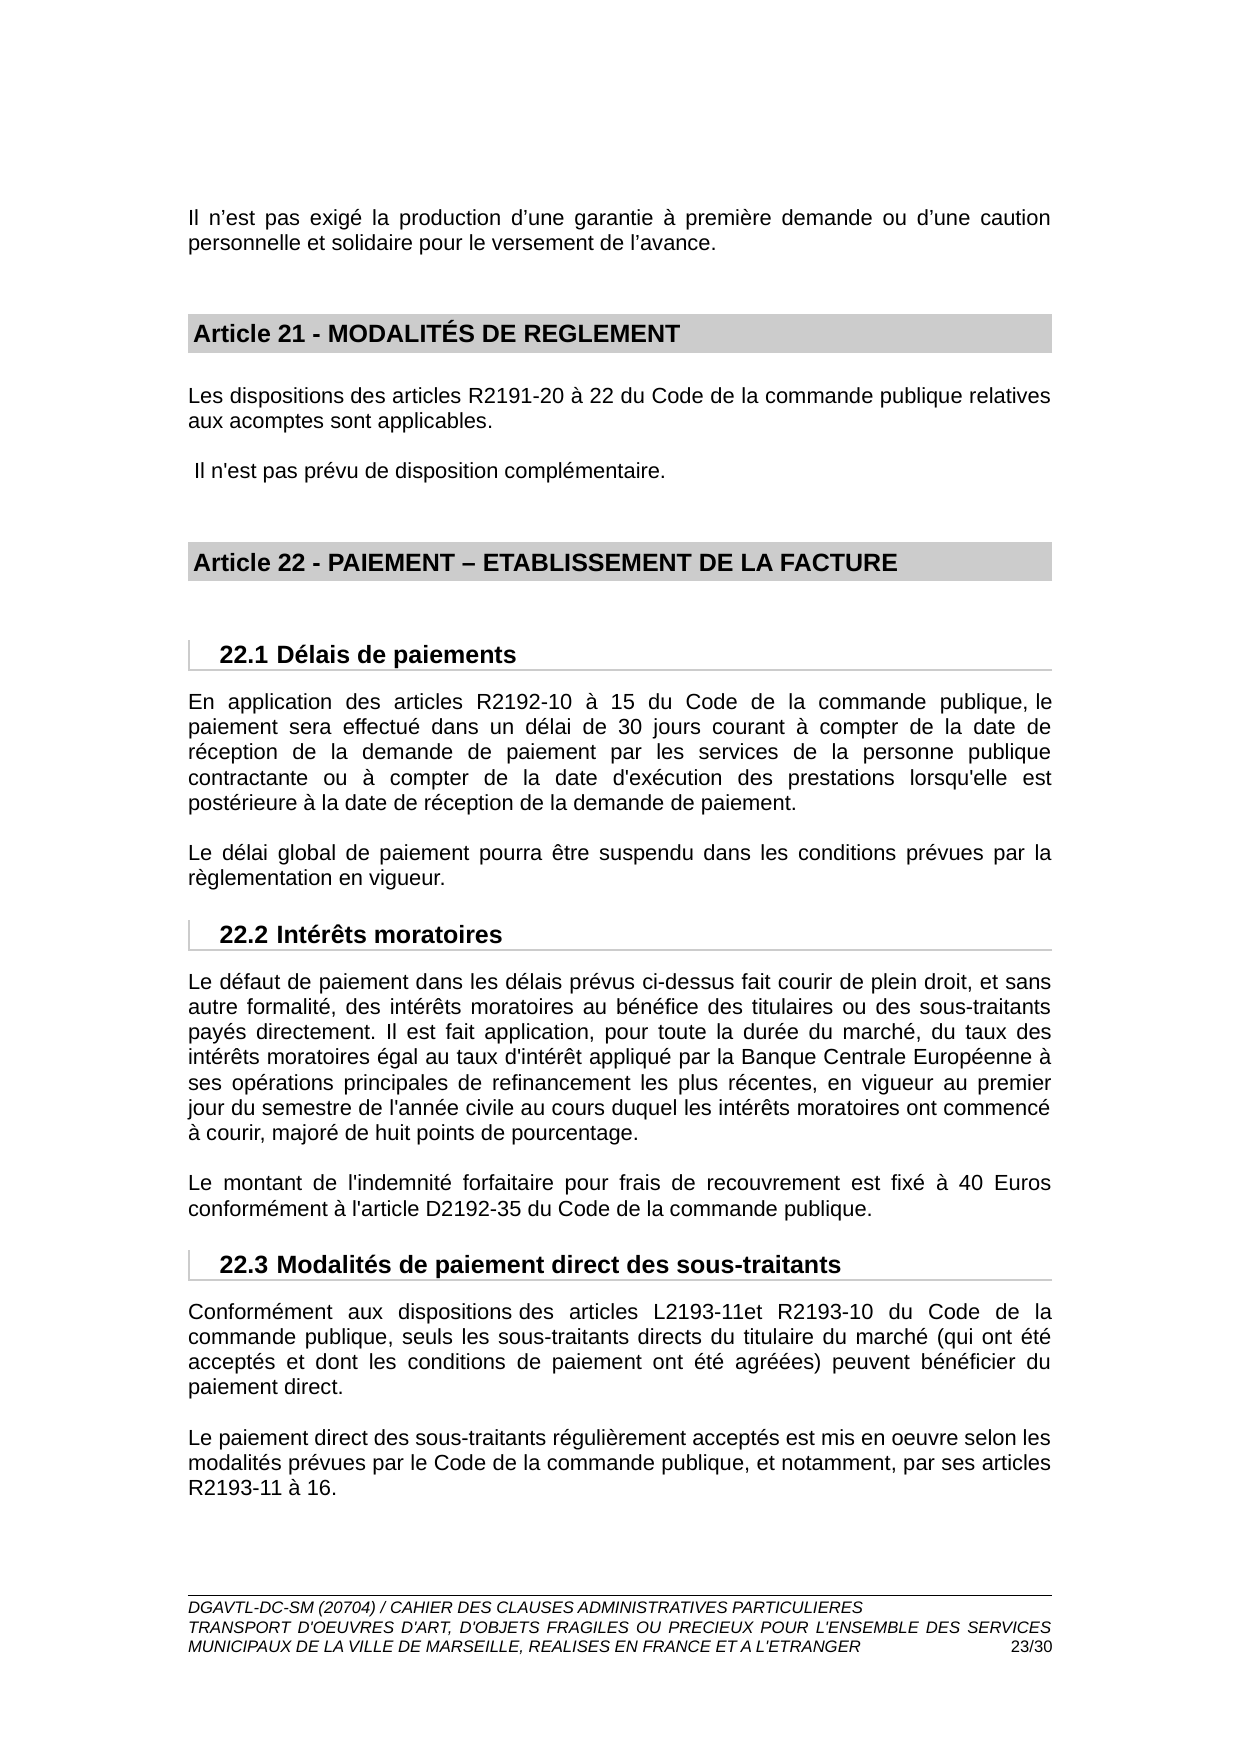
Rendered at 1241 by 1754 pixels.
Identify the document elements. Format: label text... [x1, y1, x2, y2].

text Conformément aux dispositions des articles L2193-11et R2193-10 du Code de la commande publique, seuls les sous-traitants directs du titulaire du marché (qui ont été acceptés et dont les conditions de paiement ont été agréées) peuvent bénéficier du paiement direct. [188, 1299, 1052, 1399]
text Le défaut de paiement dans les délais prévus ci-dessus fait courir de plein droit, et sans autre formalité, des intérêts moratoires au bénéfice des titulaires ou des sous-traitants payés directement. Il est fait application, pour toute la durée du marché, du taux des intérêts moratoires égal au taux d'intérêt appliqué par la Banque Centrale Européenne à ses opérations principales de refinancement les plus récentes, en vigueur au premier jour du semestre de l'année civile au cours duquel les intérêts moratoires ont commencé à courir, majoré de huit points de pourcentage. [188, 968, 1052, 1145]
subtitle MODALITÉS DE REGLEMENT [190, 316, 1050, 351]
text Il n’est pas exigé la production d’une garantie à première demande ou d’une caution personnelle et solidaire pour le versement de l’avance. [188, 204, 1052, 255]
text Les dispositions des articles R2191-20 à 22 du Code de la commande publique relatives aux acomptes sont applicables. [188, 382, 1052, 433]
text En application des articles R2192-10 à 15 du Code de la commande publique, le paiement sera effectué dans un délai de 30 jours courant à compter de la date de réception de la demande de paiement par les services de la personne publique contractante ou à compter de la date d'exécution des prestations lorsqu'elle est postérieure à la date de réception de la demande de paiement. [188, 689, 1052, 815]
subtitle Modalités de paiement direct des sous-traitants [190, 1250, 1052, 1279]
subtitle Délais de paiements [190, 640, 1052, 669]
text Le montant de l'indemnité forfaitaire pour frais de recouvrement est fixé à 40 Euros conformément à l'article D2192-35 du Code de la commande publique. [188, 1170, 1052, 1221]
subtitle Intérêts moratoires [190, 920, 1052, 949]
subtitle PAIEMENT – ETABLISSEMENT DE LA FACTURE [190, 545, 1050, 579]
text Le paiement direct des sous-traitants régulièrement acceptés est mis en oeuvre selon les modalités prévues par le Code de la commande publique, et notamment, par ses articles R2193-11 à 16. [188, 1425, 1052, 1500]
text Il n'est pas prévu de disposition complémentaire. [188, 458, 1052, 483]
text Le délai global de paiement pourra être suspendu dans les conditions prévues par la règlementation en vigueur. [188, 840, 1052, 891]
